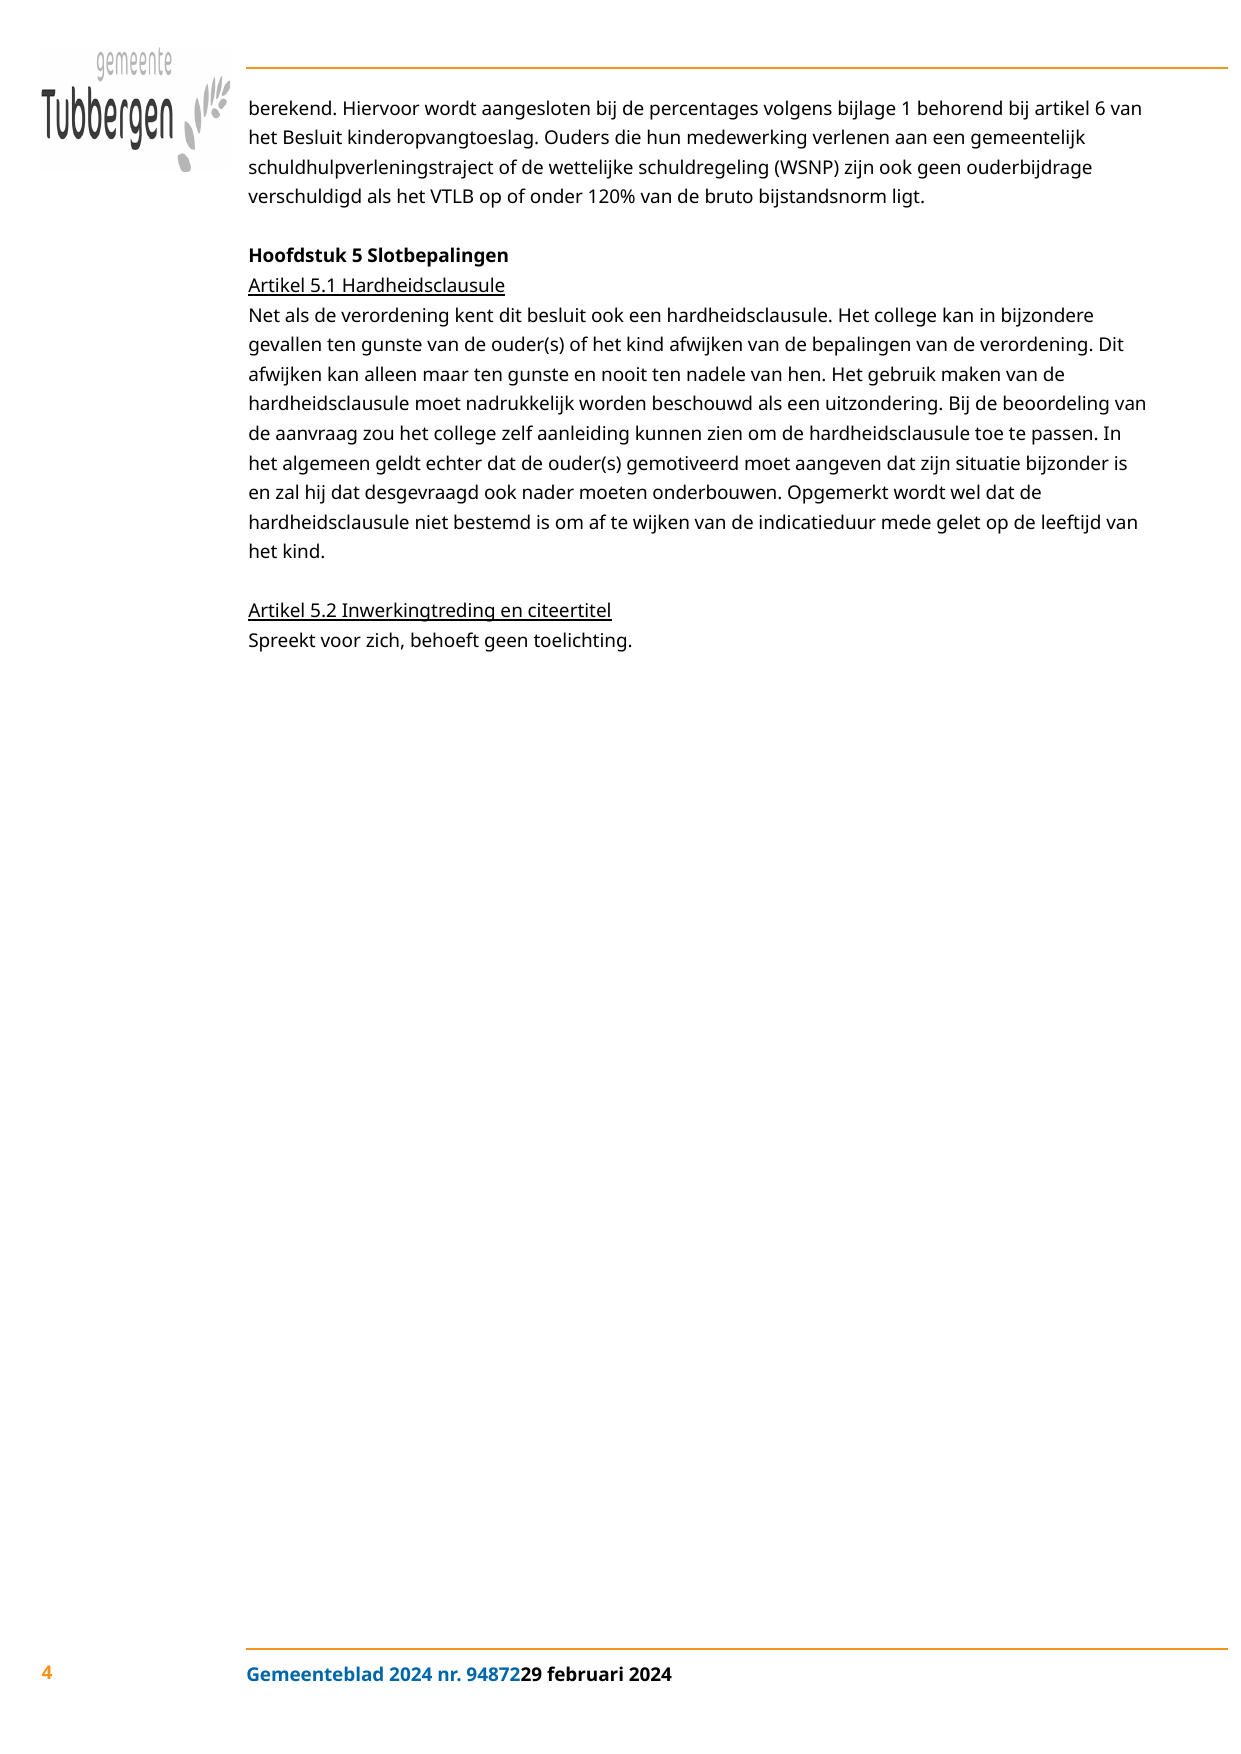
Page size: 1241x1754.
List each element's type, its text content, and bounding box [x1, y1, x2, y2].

text Artikel 5.2 Inwerkingtreding en citeertitel [248, 598, 1152, 623]
text Hoofdstuk 5 Slotbepalingen [248, 243, 1152, 268]
text Artikel 5.1 Hardheidsclausule [248, 272, 1152, 298]
picture [41, 47, 231, 172]
text Net als de verordening kent dit besluit ook een hardheidsclausule. Het college kan in bijzondere gevallen ten gunste van de ouder(s) of het kind afwijken van de bepalingen van de verordening. Dit afwijken kan alleen maar ten gunste en nooit ten nadele van hen. Het gebruik maken van de hardheidsclausule moet nadrukkelijk worden beschouwd als een uitzondering. Bij de beoordeling van de aanvraag zou het college zelf aanleiding kunnen zien om de hardheidsclausule toe te passen. In het algemeen geldt echter dat de ouder(s) gemotiveerd moet aangeven dat zijn situatie bijzonder is en zal hij dat desgevraagd ook nader moeten onderbouwen. Opgemerkt wordt wel dat de hardheidsclausule niet bestemd is om af te wijken van de indicatieduur mede gelet op de leeftijd van het kind. [248, 302, 1152, 564]
text Spreekt voor zich, behoeft geen toelichting. [248, 627, 1152, 653]
text berekend. Hiervoor wordt aangesloten bij de percentages volgens bijlage 1 behorend bij artikel 6 van het Besluit kinderopvangtoeslag. Ouders die hun medewerking verlenen aan een gemeentelijk schuldhulpverleningstraject of de wettelijke schuldregeling (WSNP) zijn ook geen ouderbijdrage verschuldigd als het VTLB op of onder 120% van de bruto bijstandsnorm ligt. [248, 95, 1152, 209]
